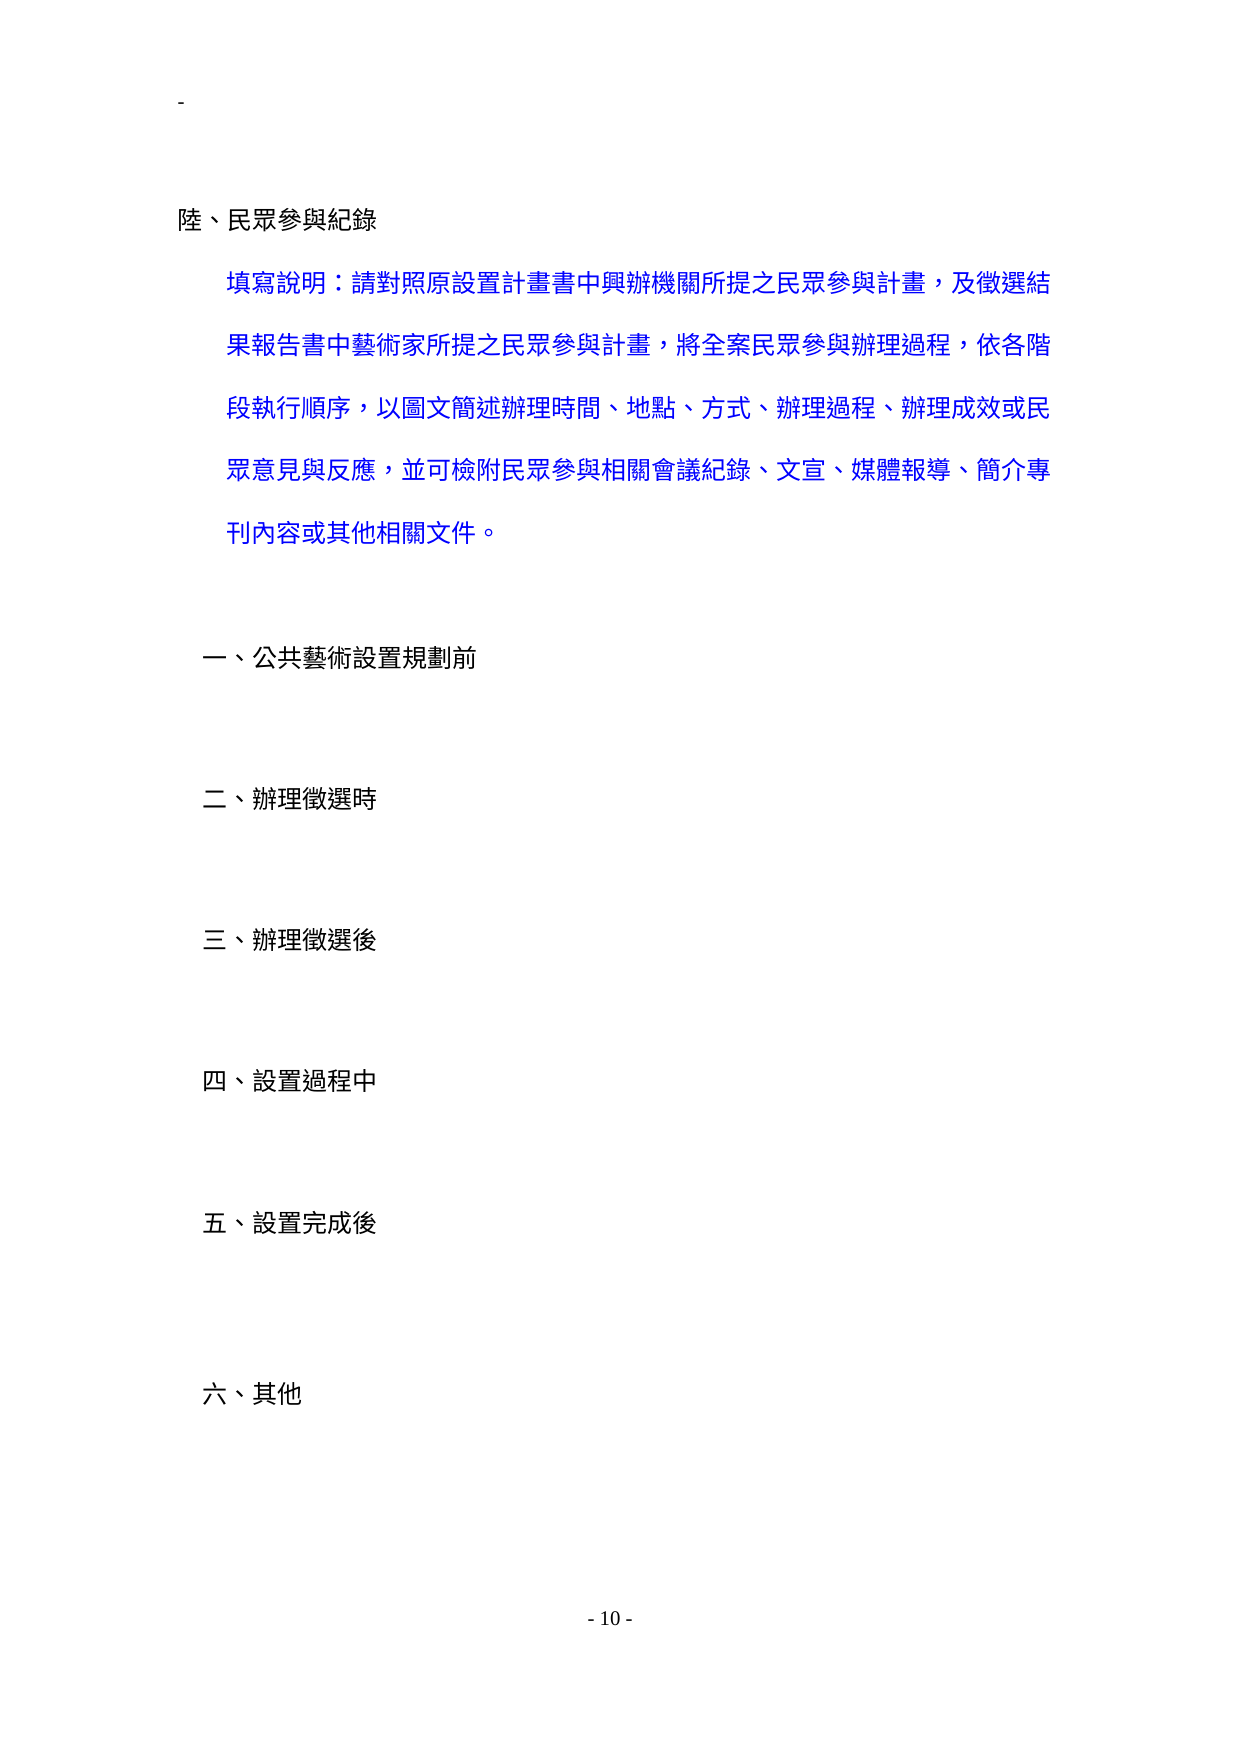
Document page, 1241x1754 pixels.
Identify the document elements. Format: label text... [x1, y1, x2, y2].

text 二、辦理徵選時 [177, 756, 1063, 818]
text 五、設置完成後 [177, 1179, 1063, 1242]
text 三、辦理徵選後 [177, 897, 1063, 959]
text 四、設置過程中 [177, 1038, 1063, 1101]
text 一、公共藝術設置規劃前 [177, 614, 1063, 677]
text 填寫說明：請對照原設置計畫書中興辦機關所提之民眾參與計畫，及徵選結果報告書中藝術家所提之民眾參與計畫，將全案民眾參與辦理過程，依各階段執行順序，以圖文簡述辦理時間、地點、方式、辦理過程、辦理成效或民眾意見與反應，並可檢附民眾參與相關會議紀錄、文宣、媒體報導、簡介專刊內容或其他相關文件。 [227, 239, 1063, 552]
text 陸、民眾參與紀錄 [177, 177, 1063, 239]
text 六、其他 [177, 1351, 1063, 1413]
